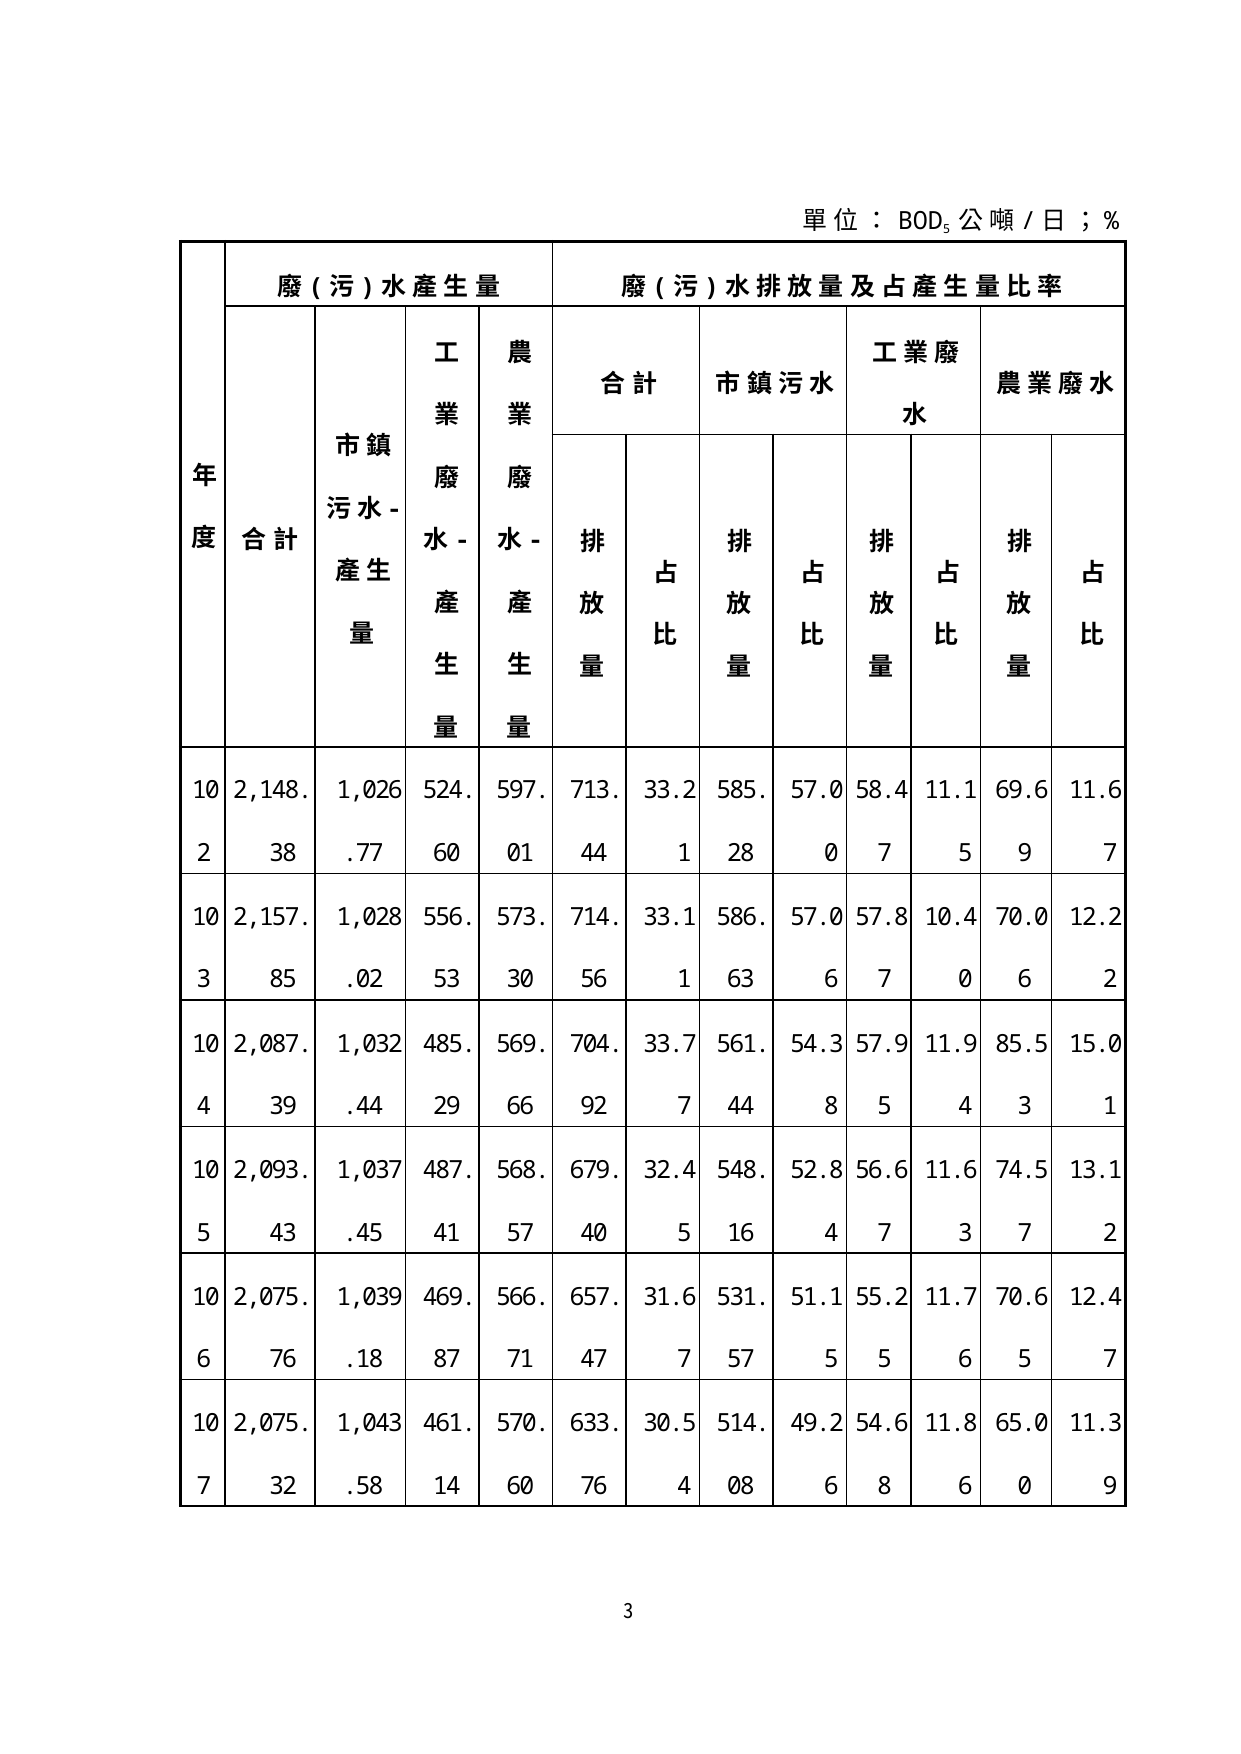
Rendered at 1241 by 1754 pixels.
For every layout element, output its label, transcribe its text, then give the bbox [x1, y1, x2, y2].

table_cell 713.44 [553, 748, 625, 872]
table_cell 556.53 [406, 874, 478, 999]
table_header 廢(污)水產生量 [226, 243, 552, 305]
table_cell 2,075.76 [226, 1254, 314, 1379]
table_cell 469.87 [406, 1254, 478, 1379]
table_cell 11.76 [912, 1254, 980, 1379]
table_cell 49.26 [774, 1380, 846, 1505]
table_cell 13.12 [1052, 1127, 1124, 1252]
table_cell 561.44 [700, 1001, 772, 1126]
table_cell 2,075.32 [226, 1380, 314, 1505]
table_cell 57.06 [774, 874, 846, 999]
table_cell 586.63 [700, 874, 772, 999]
table_cell 106 [182, 1254, 224, 1379]
table_cell 657.47 [553, 1254, 625, 1379]
table_cell 531.57 [700, 1254, 772, 1379]
table_cell 105 [182, 1127, 224, 1252]
table_cell 工業廢水-產生量 [406, 307, 478, 746]
table_cell 農業廢水 [981, 307, 1124, 433]
table_cell 15.01 [1052, 1001, 1124, 1126]
table_cell 10.40 [912, 874, 980, 999]
table_cell 461.14 [406, 1380, 478, 1505]
table_cell 11.39 [1052, 1380, 1124, 1505]
table_cell 102 [182, 748, 224, 872]
table_cell 103 [182, 874, 224, 999]
table_cell 57.87 [847, 874, 910, 999]
table_cell 排放 量 [553, 435, 625, 746]
table_cell 56.67 [847, 1127, 910, 1252]
table_cell 占比 [627, 435, 699, 746]
table_cell 52.84 [774, 1127, 846, 1252]
table_cell 597.01 [480, 748, 552, 872]
table_cell 33.21 [627, 748, 699, 872]
table_cell 33.11 [627, 874, 699, 999]
table_cell 107 [182, 1380, 224, 1505]
table_cell 2,148.38 [226, 748, 314, 872]
table_cell 2,157.85 [226, 874, 314, 999]
table_cell 566.71 [480, 1254, 552, 1379]
table_cell 11.86 [912, 1380, 980, 1505]
table_cell 占比 [774, 435, 846, 746]
table_cell 548.16 [700, 1127, 772, 1252]
table_cell 11.67 [1052, 748, 1124, 872]
table_cell 2,087.39 [226, 1001, 314, 1126]
table_cell 合計 [226, 307, 314, 746]
table_cell 57.95 [847, 1001, 910, 1126]
table_cell 70.65 [981, 1254, 1051, 1379]
table_cell 704.92 [553, 1001, 625, 1126]
table_cell 排放 量 [700, 435, 772, 746]
table_cell 農業廢水-產生量 [480, 307, 552, 746]
table_cell 514.08 [700, 1380, 772, 1505]
table_cell 65.00 [981, 1380, 1051, 1505]
table_cell 1,039.18 [316, 1254, 405, 1379]
table_cell 570.60 [480, 1380, 552, 1505]
table_cell 85.53 [981, 1001, 1051, 1126]
table_cell 32.45 [627, 1127, 699, 1252]
table_cell 524.60 [406, 748, 478, 872]
table_cell 31.67 [627, 1254, 699, 1379]
table_cell 1,032.44 [316, 1001, 405, 1126]
table_cell 485.29 [406, 1001, 478, 1126]
table_cell 57.00 [774, 748, 846, 872]
table_header 廢(污)水排放量及占產生量比率 [553, 243, 1124, 305]
table_cell 58.47 [847, 748, 910, 872]
table_cell 排放 量 [981, 435, 1051, 746]
table_cell 54.68 [847, 1380, 910, 1505]
table_cell 54.38 [774, 1001, 846, 1126]
table_cell 11.94 [912, 1001, 980, 1126]
table_cell 679.40 [553, 1127, 625, 1252]
table_cell 70.06 [981, 874, 1051, 999]
table_cell 合計 [553, 307, 699, 433]
table_cell 633.76 [553, 1380, 625, 1505]
table_cell 12.22 [1052, 874, 1124, 999]
table_cell 569.66 [480, 1001, 552, 1126]
table_cell 12.47 [1052, 1254, 1124, 1379]
table_cell 占比 [912, 435, 980, 746]
table_cell 487.41 [406, 1127, 478, 1252]
table_header 年度 [182, 243, 224, 746]
text 單位：BOD5公噸/日；% [266, 177, 1122, 240]
table_cell 585.28 [700, 748, 772, 872]
table_cell 714.56 [553, 874, 625, 999]
table_cell 占比 [1052, 435, 1124, 746]
table_cell 33.77 [627, 1001, 699, 1126]
table_cell 104 [182, 1001, 224, 1126]
table_cell 11.15 [912, 748, 980, 872]
table_cell 1,037.45 [316, 1127, 405, 1252]
table_cell 1,028.02 [316, 874, 405, 999]
table_cell 568.57 [480, 1127, 552, 1252]
table_cell 11.63 [912, 1127, 980, 1252]
table_cell 市鎮污水 [700, 307, 846, 433]
table_cell 51.15 [774, 1254, 846, 1379]
table_cell 69.69 [981, 748, 1051, 872]
table_cell 30.54 [627, 1380, 699, 1505]
table_cell 74.57 [981, 1127, 1051, 1252]
table_cell 市鎮污水-產生量 [316, 307, 405, 746]
table_cell 工業廢水 [847, 307, 980, 433]
table_cell 1,026.77 [316, 748, 405, 872]
table_cell 排放量 [847, 435, 910, 746]
table_cell 55.25 [847, 1254, 910, 1379]
table_cell 2,093.43 [226, 1127, 314, 1252]
table_cell 1,043.58 [316, 1380, 405, 1505]
table_cell 573.30 [480, 874, 552, 999]
